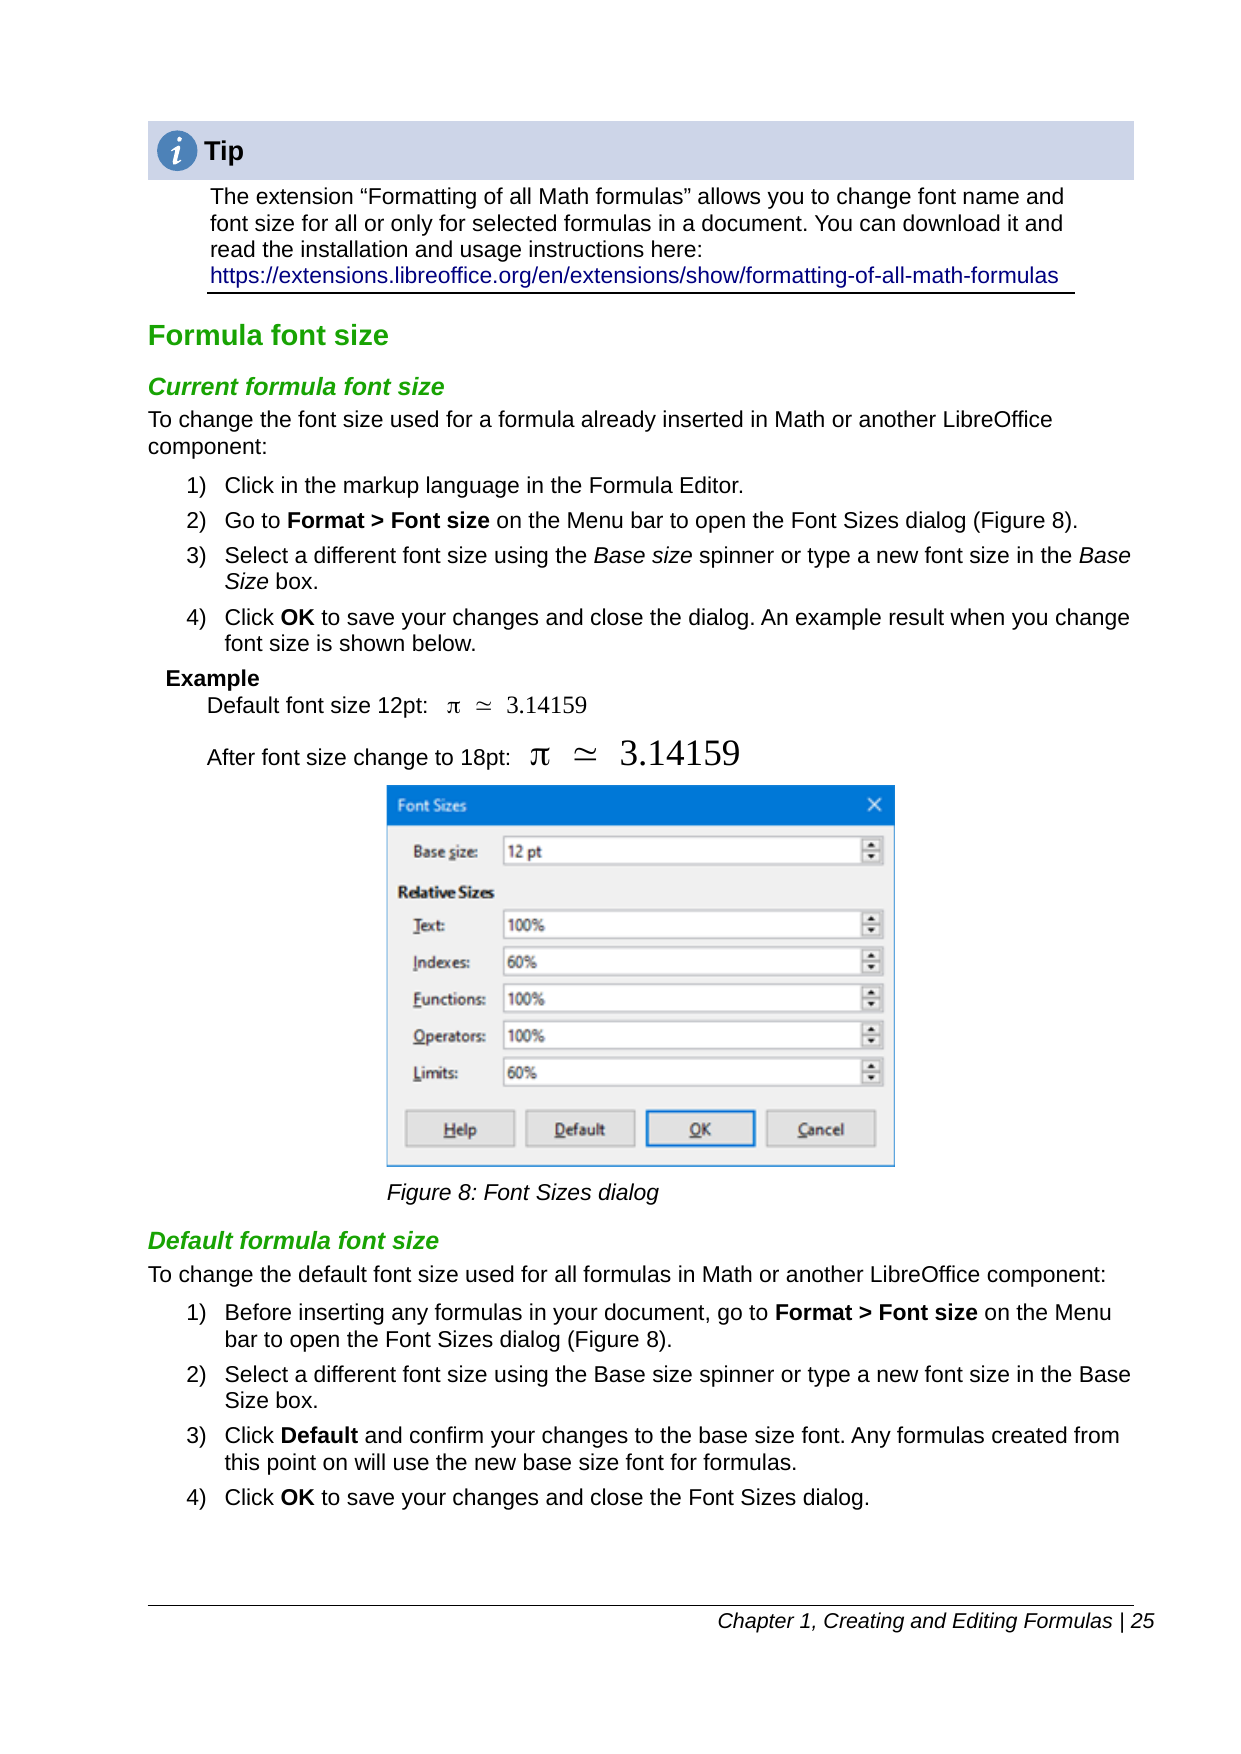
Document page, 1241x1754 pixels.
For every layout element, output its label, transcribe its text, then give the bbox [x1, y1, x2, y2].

list Click in the markup language in the Formula Editor. [207, 472, 1134, 498]
subtitle Tip [148, 121, 1134, 180]
text Default font size 12pt: [207, 691, 1134, 719]
text To change the default font size used for all formulas in Math or another LibreOffice component: [148, 1261, 1134, 1287]
list Click OK to save your changes and close the dialog. An example result when you change font size is shown below. [207, 603, 1134, 656]
list Select a different font size using the Base size spinner or type a new font size in the Base Size box. [207, 1361, 1134, 1414]
list Before inserting any formulas in your document, go to Format > Font size on the Menu bar to open the Font Sizes dialog (Figure 8). [207, 1299, 1134, 1352]
text The extension “Formatting of all Math formulas” allows you to change font name and font size for all or only for selected formulas in a document. You can download it and read the installation and usage instructions here: https://extensions.libreoffice.org/en/extensions/show/formatting-of-all-math-formulas [207, 180, 1075, 292]
list Click Default and confirm your changes to the base size font. Any formulas created from this point on will use the new base size font for formulas. [207, 1422, 1134, 1475]
text Figure 8: Font Sizes dialog [387, 1179, 895, 1205]
text After font size change to 18pt: [207, 732, 1134, 773]
text Example [165, 665, 1134, 691]
list Go to Format > Font size on the Menu bar to open the Font Sizes dialog (Figure 8). [207, 507, 1134, 533]
list Select a different font size using the Base size spinner or type a new font size in the Base Size box. [207, 542, 1134, 595]
list Click OK to save your changes and close the Font Sizes dialog. [207, 1484, 1134, 1510]
subtitle Default formula font size [148, 1226, 1134, 1254]
subtitle Formula font size [148, 317, 1134, 351]
subtitle Current formula font size [148, 372, 1134, 400]
text To change the font size used for a formula already inserted in Math or another LibreOffice component: [148, 406, 1134, 459]
picture [386, 785, 895, 1167]
